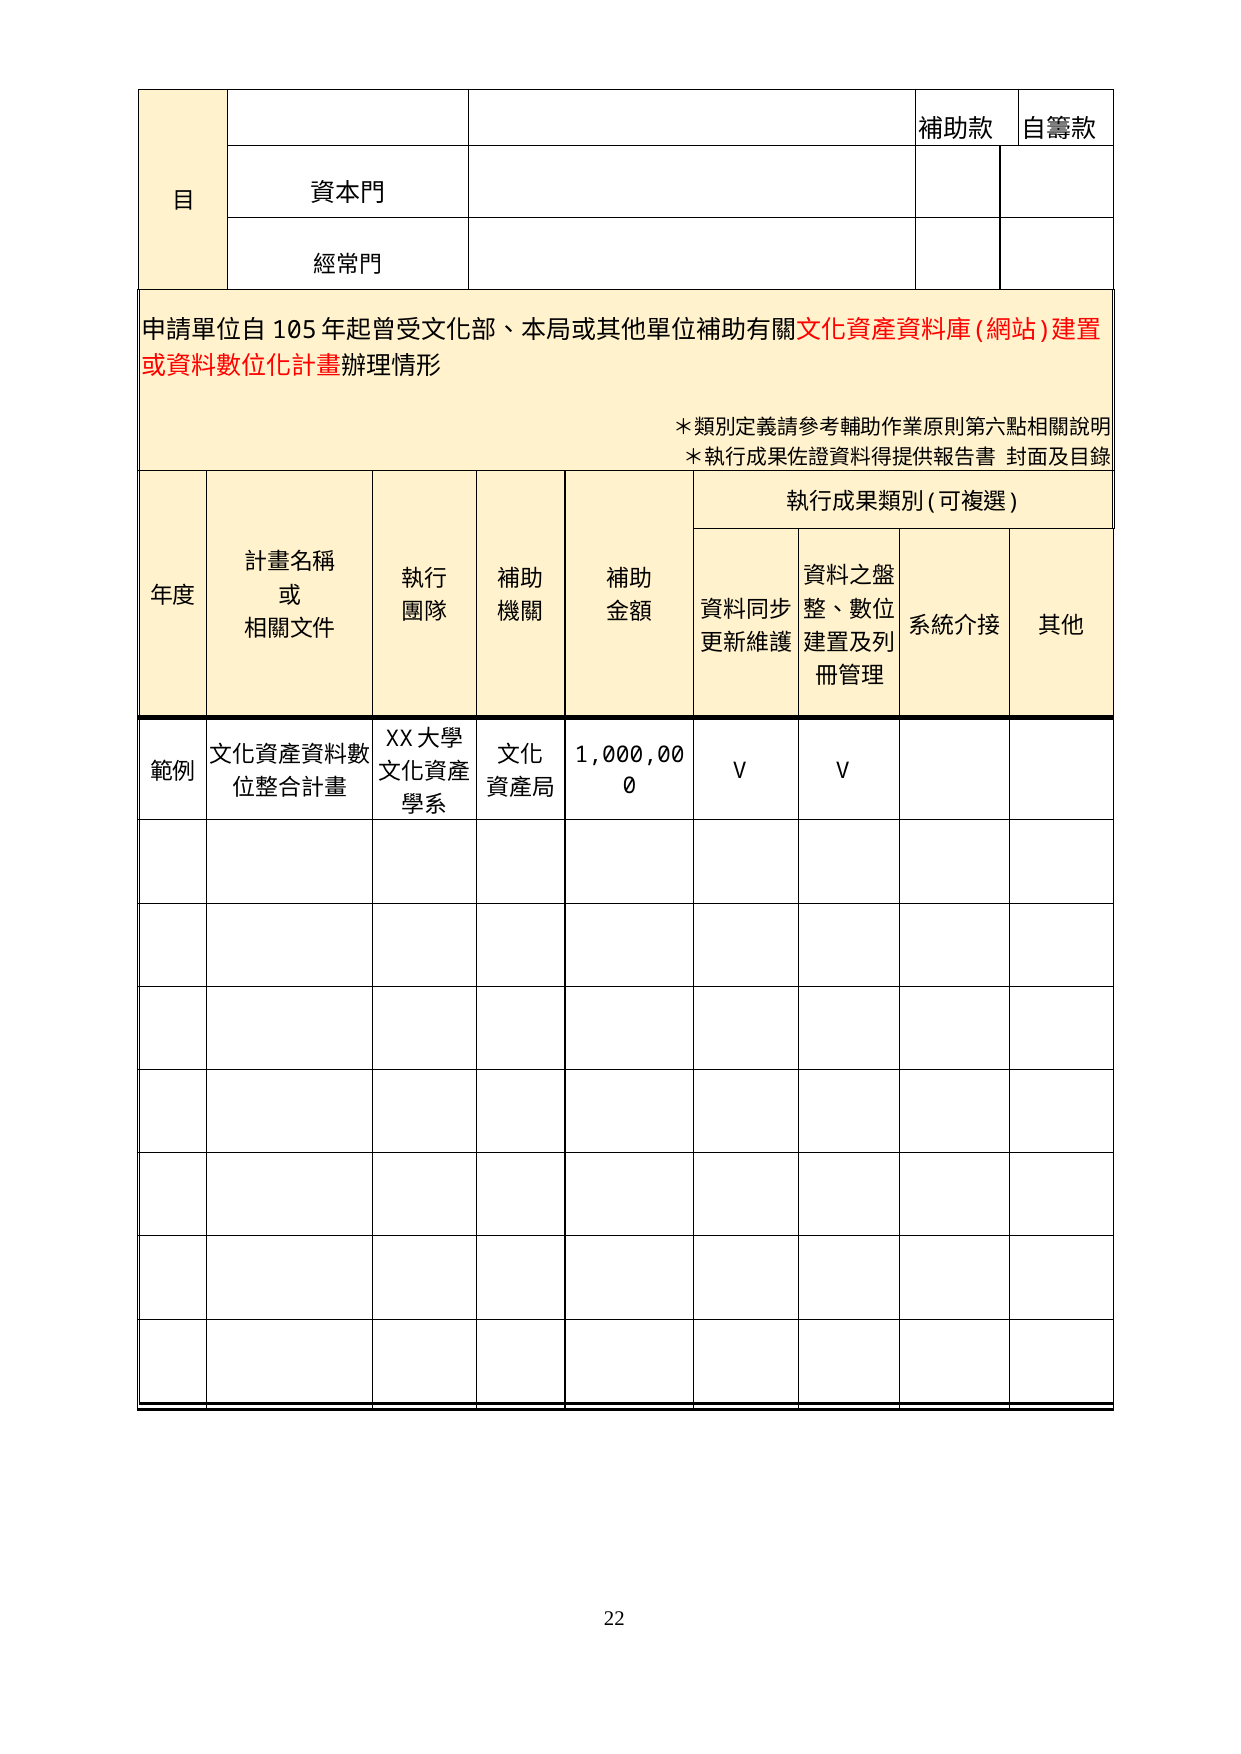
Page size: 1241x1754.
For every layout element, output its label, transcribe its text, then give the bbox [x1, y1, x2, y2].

table_cell [900, 904, 1009, 986]
table_cell [566, 1236, 693, 1318]
table_cell [900, 987, 1009, 1069]
table_cell [799, 1236, 899, 1318]
table_cell [373, 904, 476, 986]
table_cell [477, 1320, 564, 1402]
table_cell [140, 1153, 206, 1235]
table_cell [373, 820, 476, 902]
table_cell [373, 987, 476, 1069]
table_cell [900, 1070, 1009, 1152]
table_cell [140, 1070, 206, 1152]
table_cell [1010, 820, 1113, 902]
table_cell [207, 1070, 372, 1152]
table_cell [566, 1070, 693, 1152]
table_cell [469, 90, 915, 145]
table_cell [140, 904, 206, 986]
table_cell [1010, 1070, 1113, 1152]
table_cell [207, 1153, 372, 1235]
table_cell [477, 1236, 564, 1318]
table_cell 補助款 [916, 90, 1018, 145]
table_cell [140, 1320, 206, 1402]
table_cell [916, 146, 999, 217]
table_cell 執行 團隊 [373, 471, 476, 715]
table_cell [694, 1320, 798, 1402]
table_cell 年度 [140, 471, 206, 715]
table_cell [207, 904, 372, 986]
table_cell [900, 1320, 1009, 1402]
table_cell [694, 1070, 798, 1152]
table_cell [566, 904, 693, 986]
table_cell [694, 987, 798, 1069]
table_cell 經常門 [228, 218, 468, 289]
table_cell [207, 1320, 372, 1402]
table_cell [1010, 987, 1113, 1069]
table_cell [900, 1153, 1009, 1235]
table_cell 補助 機關 [477, 471, 564, 715]
table_cell [1001, 218, 1113, 289]
table_cell [799, 1153, 899, 1235]
table_cell 資料之盤整、數位建置及列冊管理 [799, 529, 899, 715]
table_cell 其他 [1010, 529, 1113, 715]
table_cell [694, 904, 798, 986]
table_cell 執行成果類別(可複選) [694, 471, 1112, 528]
table_cell [1010, 1236, 1113, 1318]
table_cell 計畫名稱 或 相關文件 [207, 471, 372, 715]
table_cell [1010, 1153, 1113, 1235]
table_cell [373, 1070, 476, 1152]
table_cell 資本門 [228, 146, 468, 217]
table_cell [373, 1236, 476, 1318]
table_cell 文化資產資料數位整合計畫 [207, 720, 372, 819]
table_cell [916, 218, 999, 289]
table_cell [373, 1320, 476, 1402]
table_cell 申請單位自105年起曾受文化部、本局或其他單位補助有關文化資產資料庫(網站)建置或資料數位化計畫辦理情形 ＊類別定義請參考輔助作業原則第六點相關說明 ＊執行成果佐證資料得提供報告書 封面及目錄 [140, 290, 1112, 470]
table_cell XX大學文化資產學系 [373, 720, 476, 819]
table_cell [228, 90, 468, 145]
table_cell [799, 820, 899, 902]
table_cell 自籌款 [1019, 90, 1113, 145]
table_cell [566, 1320, 693, 1402]
table_cell [900, 820, 1009, 902]
table_cell [140, 1236, 206, 1318]
table_cell [469, 218, 915, 289]
table_cell [799, 1320, 899, 1402]
table_cell 目 [139, 90, 227, 289]
table_cell [694, 1236, 798, 1318]
table_cell [900, 1236, 1009, 1318]
table_cell 系統介接 [900, 529, 1009, 715]
table_cell [1010, 720, 1113, 819]
table_cell [1001, 146, 1113, 217]
table_cell 1,000,000 [566, 720, 693, 819]
table_cell V [694, 720, 798, 819]
table_cell [477, 820, 564, 902]
table_cell [477, 904, 564, 986]
table_cell 範例 [140, 720, 206, 819]
table_cell V [799, 720, 899, 819]
table_cell 資料同步更新維護 [694, 529, 798, 715]
table_cell [207, 987, 372, 1069]
table_cell [694, 820, 798, 902]
table_cell [799, 987, 899, 1069]
table_cell [799, 904, 899, 986]
table_cell [1010, 1320, 1113, 1402]
table_cell [477, 1070, 564, 1152]
table_cell [477, 987, 564, 1069]
table_cell [207, 820, 372, 902]
table_cell [477, 1153, 564, 1235]
table_cell [207, 1236, 372, 1318]
table_cell [900, 720, 1009, 819]
table_cell [799, 1070, 899, 1152]
table_cell [140, 820, 206, 902]
table_cell [140, 987, 206, 1069]
table_cell [469, 146, 915, 217]
table_cell [1010, 904, 1113, 986]
table_cell [566, 987, 693, 1069]
table_cell [566, 1153, 693, 1235]
table_cell [566, 820, 693, 902]
table_cell [694, 1153, 798, 1235]
table_cell 文化 資產局 [477, 720, 564, 819]
table_cell 補助 金額 [566, 471, 693, 715]
table_cell [373, 1153, 476, 1235]
